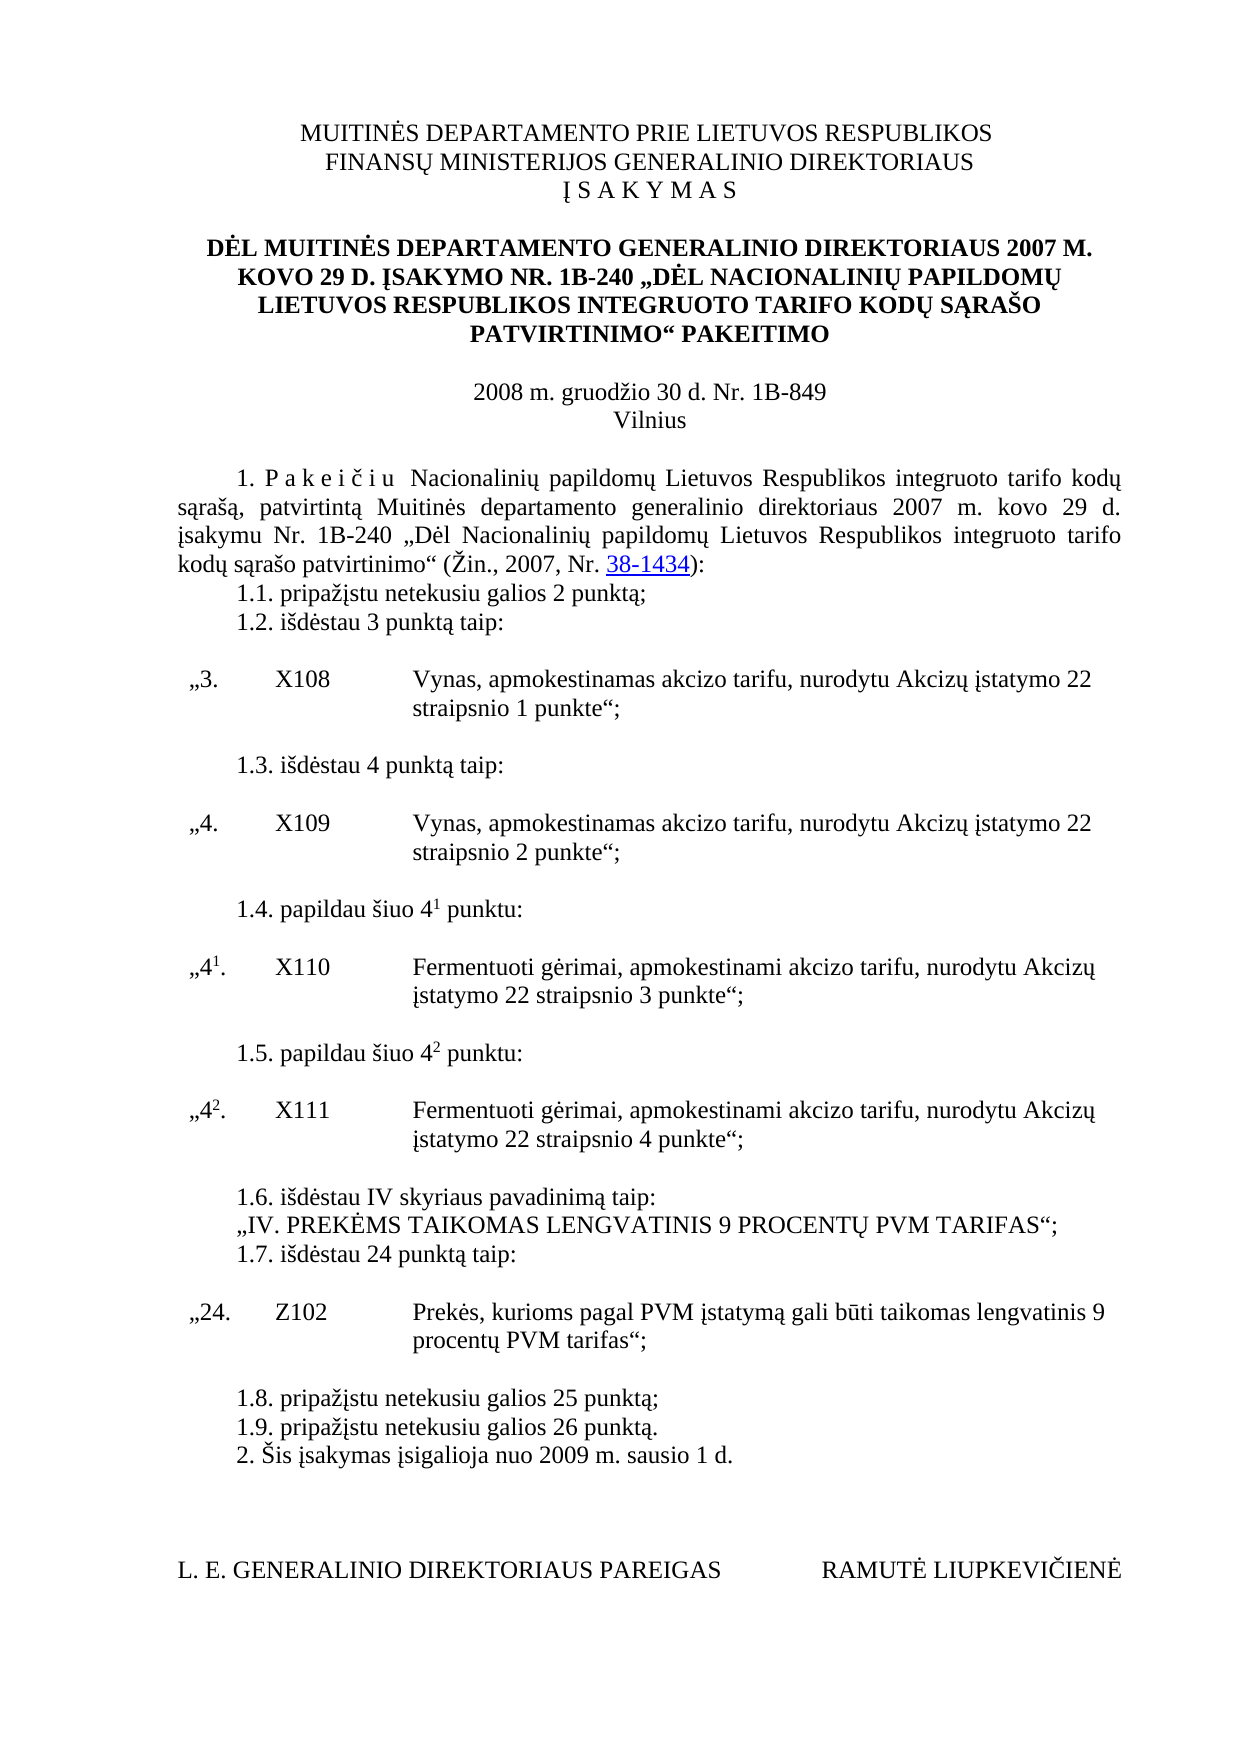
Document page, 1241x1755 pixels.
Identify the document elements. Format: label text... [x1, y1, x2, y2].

text 1.5. papildau šiuo 42 punktu: [177, 1038, 1122, 1067]
table_header Fermentuoti gėrimai, apmokestinami akcizo tarifu, nurodytu Akcizų įstatymo 22 straipsnio 4 punkte“; [401, 1096, 1145, 1153]
table_header X109 [264, 808, 401, 866]
text „IV. PREKĖMS TAIKOMAS LENGVATINIS 9 PROCENTŲ PVM TARIFAS“; [177, 1211, 1122, 1239]
table_header „4. [177, 808, 263, 866]
text L. E. GENERALINIO DIREKTORIAUS PAREIGAS RAMUTĖ LIUPKEVIČIENĖ [177, 1556, 1122, 1584]
text 1.6. išdėstau IV skyriaus pavadinimą taip: [177, 1182, 1122, 1211]
text 1.3. išdėstau 4 punktą taip: [177, 751, 1122, 779]
text MUITINĖS DEPARTAMENTO PRIE LIETUVOS RESPUBLIKOS [177, 118, 1122, 147]
table_header X111 [264, 1096, 401, 1153]
table_header Prekės, kurioms pagal PVM įstatymą gali būti taikomas lengvatinis 9 procentų PVM tarifas“; [401, 1297, 1145, 1354]
table_header X108 [264, 664, 401, 722]
text DĖL MUITINĖS DEPARTAMENTO GENERALINIO DIREKTORIAUS 2007 M. KOVO 29 D. ĮSAKYMO NR. 1B-240 „DĖL NACIONALINIŲ PAPILDOMŲ LIETUVOS RESPUBLIKOS INTEGRUOTO TARIFO KODŲ SĄRAŠO PATVIRTINIMO“ PAKEITIMO [177, 233, 1122, 348]
text 1.7. išdėstau 24 punktą taip: [177, 1239, 1122, 1268]
text 1.9. pripažįstu netekusiu galios 26 punktą. [177, 1412, 1122, 1441]
table_header „24. [177, 1297, 263, 1354]
text Vilnius [177, 406, 1122, 434]
text 1.2. išdėstau 3 punktą taip: [177, 607, 1122, 636]
table_header Vynas, apmokestinamas akcizo tarifu, nurodytu Akcizų įstatymo 22 straipsnio 2 punkte“; [401, 808, 1145, 866]
table_header „41. [177, 952, 263, 1009]
text 1. Pakeičiu Nacionalinių papildomų Lietuvos Respublikos integruoto tarifo kodų sąrašą, patvirtintą Muitinės departamento generalinio direktoriaus 2007 m. kovo 29 d. įsakymu Nr. 1B-240 „Dėl Nacionalinių papildomų Lietuvos Respublikos integruoto tarifo kodų sąrašo patvirtinimo“ (Žin., 2007, Nr. 38-1434): [177, 463, 1122, 578]
table_header Z102 [264, 1297, 401, 1354]
text 2. Šis įsakymas įsigalioja nuo 2009 m. sausio 1 d. [177, 1441, 1122, 1469]
text ĮSAKYMAS [177, 176, 1122, 204]
table_header Vynas, apmokestinamas akcizo tarifu, nurodytu Akcizų įstatymo 22 straipsnio 1 punkte“; [401, 664, 1138, 722]
text 1.1. pripažįstu netekusiu galios 2 punktą; [177, 578, 1122, 607]
table_header „3. [177, 664, 263, 722]
table_header „42. [177, 1096, 263, 1153]
table_header X110 [264, 952, 401, 1009]
text FINANSŲ MINISTERIJOS GENERALINIO DIREKTORIAUS [177, 147, 1122, 176]
table_header Fermentuoti gėrimai, apmokestinami akcizo tarifu, nurodytu Akcizų įstatymo 22 straipsnio 3 punkte“; [401, 952, 1145, 1009]
text 1.4. papildau šiuo 41 punktu: [177, 894, 1122, 923]
text 2008 m. gruodžio 30 d. Nr. 1B-849 [177, 377, 1122, 406]
text 1.8. pripažįstu netekusiu galios 25 punktą; [177, 1383, 1122, 1412]
